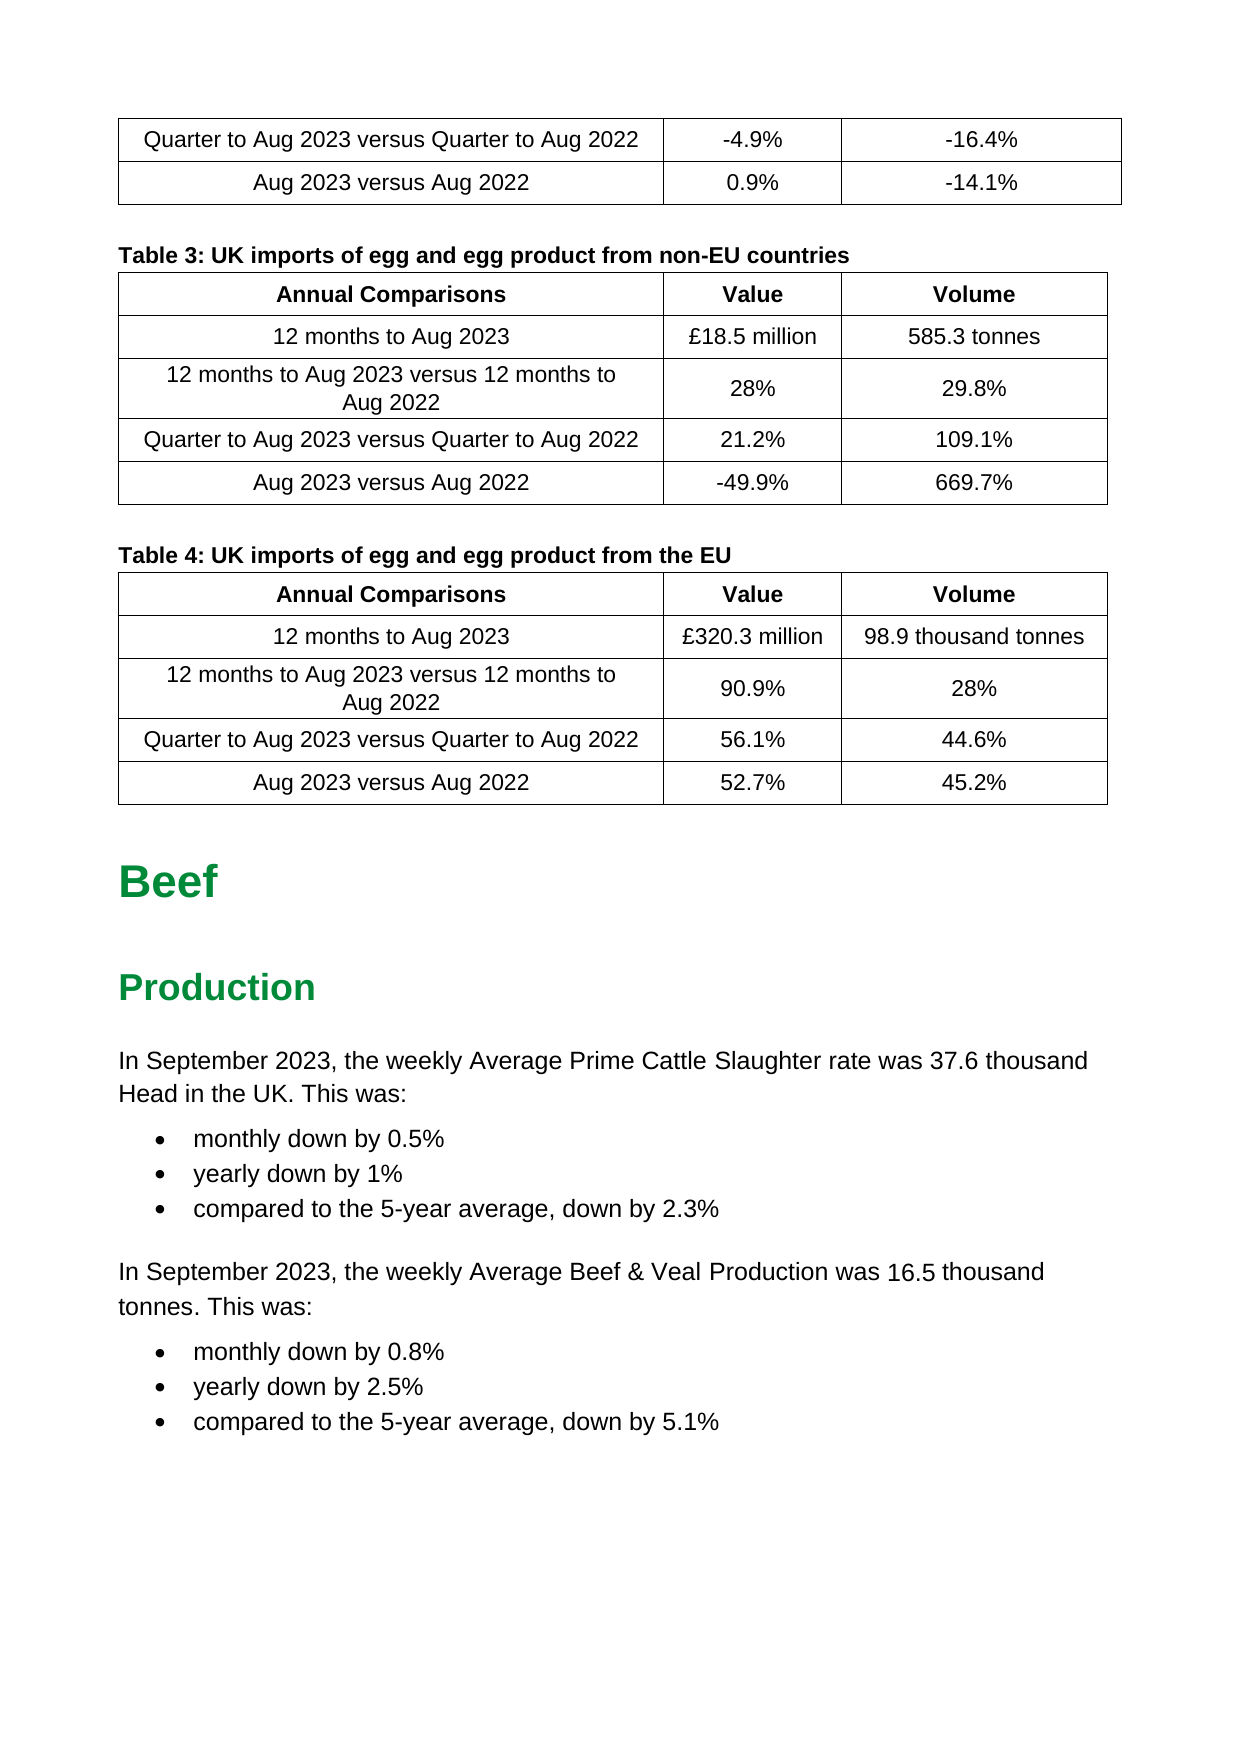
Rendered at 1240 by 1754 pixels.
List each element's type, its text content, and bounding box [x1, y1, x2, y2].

table_cell 45.2%​ [842, 762, 1107, 803]
subtitle Beef [118, 854, 1121, 907]
list yearly down by 1%​ [156, 1159, 1121, 1189]
table_cell Aug 2023 versus Aug 2022​ [119, 762, 663, 803]
table_cell 28%​ [842, 659, 1107, 718]
table_header Value [664, 273, 841, 315]
table_cell Quarter to Aug 2023 versus Quarter to Aug 2022​ [119, 119, 663, 161]
table_cell 98.9 thousand tonnes​ [842, 616, 1107, 658]
table_cell -14.1%​ [842, 162, 1121, 203]
subtitle Production [118, 965, 1121, 1008]
list compared to the 5-year average, down by 5.1%​ [156, 1407, 1121, 1437]
table_cell Quarter to Aug 2023 versus Quarter to Aug 2022​ [119, 719, 663, 761]
list monthly down by 0.8%​ [156, 1337, 1121, 1367]
table_cell 12 months to Aug 2023​ [119, 316, 663, 358]
list yearly down by 2.5%​ [156, 1372, 1121, 1402]
table_header Annual Comparisons [119, 573, 663, 615]
text Table 3: UK imports of egg and egg product from non-EU countries [118, 242, 1121, 268]
table_cell 109.1%​ [842, 419, 1107, 461]
table_cell £18.5 million​ [664, 316, 841, 358]
table_cell Aug 2023 versus Aug 2022​ [119, 162, 663, 203]
table_cell 21.2%​ [664, 419, 841, 461]
text Table 4: UK imports of egg and egg product from the EU [118, 542, 1121, 568]
table_cell 56.1%​ [664, 719, 841, 761]
table_cell 44.6%​ [842, 719, 1107, 761]
table_cell -4.9%​ [664, 119, 841, 161]
table_cell 29.8%​ [842, 359, 1107, 418]
table_cell Aug 2023 versus Aug 2022​ [119, 462, 663, 503]
table_cell 12 months to Aug 2023​ [119, 616, 663, 658]
table_cell 90.9%​ [664, 659, 841, 718]
text In September 2023, the weekly Average Prime Cattle Slaughter​ rate was 37.6 thousand Head in the UK. This was: [118, 1046, 1121, 1107]
table_cell £320.3 million​ [664, 616, 841, 658]
table_cell 585.3 tonnes​ [842, 316, 1107, 358]
table_cell 28%​ [664, 359, 841, 418]
table_cell 669.7%​ [842, 462, 1107, 503]
table_header Annual Comparisons [119, 273, 663, 315]
table_header Value [664, 573, 841, 615]
table_cell 0.9%​ [664, 162, 841, 203]
table_cell 12 months to Aug 2023 versus 12 months to Aug 2022​ [119, 659, 663, 718]
list monthly down by 0.5%​ [156, 1124, 1121, 1154]
table_header Volume [842, 573, 1107, 615]
list compared to the 5-year average, down by 2.3%​ [156, 1194, 1121, 1224]
table_cell 12 months to Aug 2023 versus 12 months to Aug 2022​ [119, 359, 663, 418]
table_cell -16.4%​ [842, 119, 1121, 161]
table_cell 52.7%​ [664, 762, 841, 803]
text In September 2023, the weekly Average Beef & Veal Production​ was 16.5​ thousand tonnes​. This was: [118, 1253, 1121, 1320]
table_header Volume [842, 273, 1107, 315]
table_cell -49.9%​ [664, 462, 841, 503]
table_cell Quarter to Aug 2023 versus Quarter to Aug 2022​ [119, 419, 663, 461]
